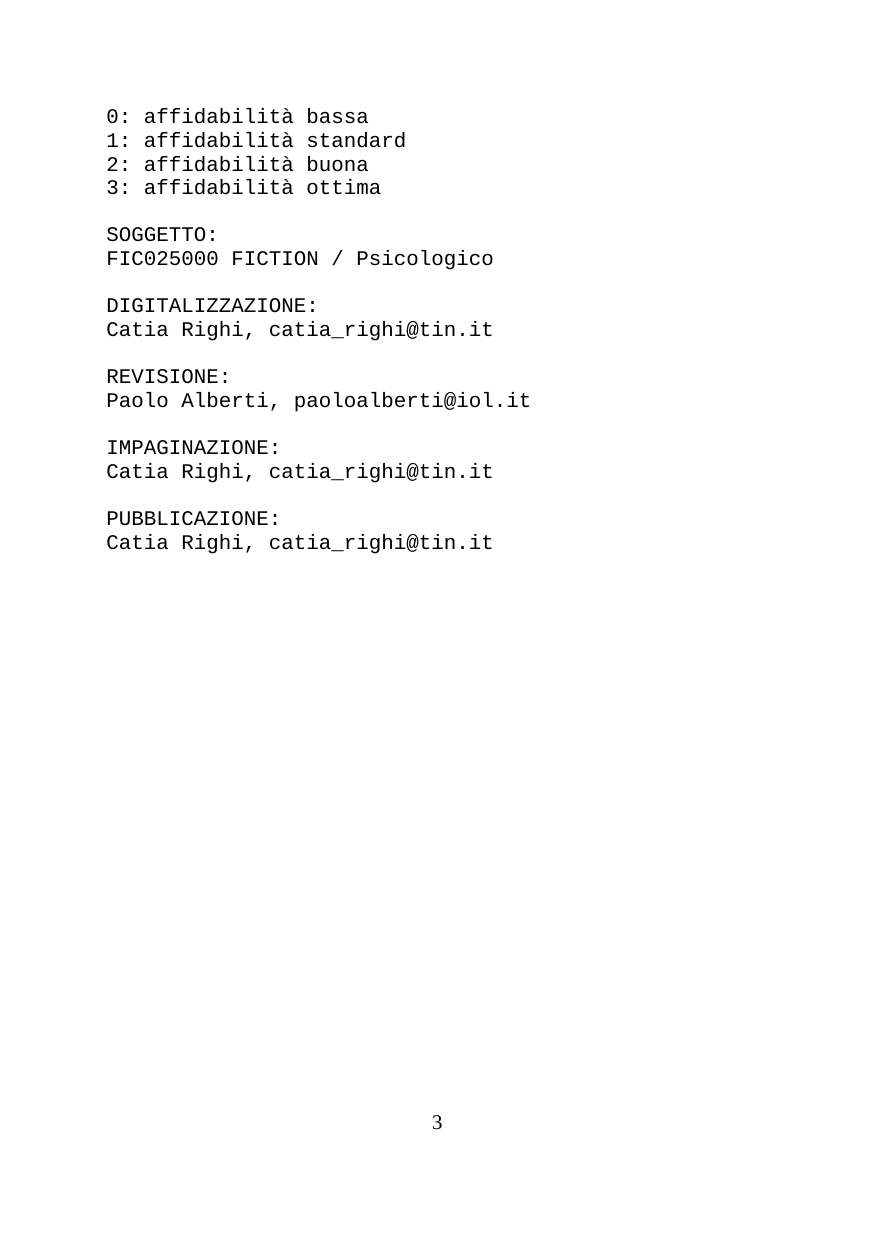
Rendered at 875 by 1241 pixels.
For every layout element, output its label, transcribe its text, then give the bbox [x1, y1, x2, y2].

text 1: affidabilità standard [106, 130, 768, 153]
text PUBBLICAZIONE: [106, 508, 768, 532]
text 3: affidabilità ottima [106, 177, 768, 201]
text Catia Righi, catia_righi@tin.it [106, 532, 768, 556]
text DIGITALIZZAZIONE: [106, 295, 768, 319]
text Catia Righi, catia_righi@tin.it [106, 319, 768, 343]
text Catia Righi, catia_righi@tin.it [106, 461, 768, 484]
text FIC025000 FICTION / Psicologico [106, 248, 768, 272]
text SOGGETTO: [106, 224, 768, 248]
text Paolo Alberti, paoloalberti@iol.it [106, 390, 768, 414]
text 0: affidabilità bassa [106, 106, 768, 130]
text 2: affidabilità buona [106, 153, 768, 177]
text REVISIONE: [106, 366, 768, 390]
text IMPAGINAZIONE: [106, 437, 768, 461]
